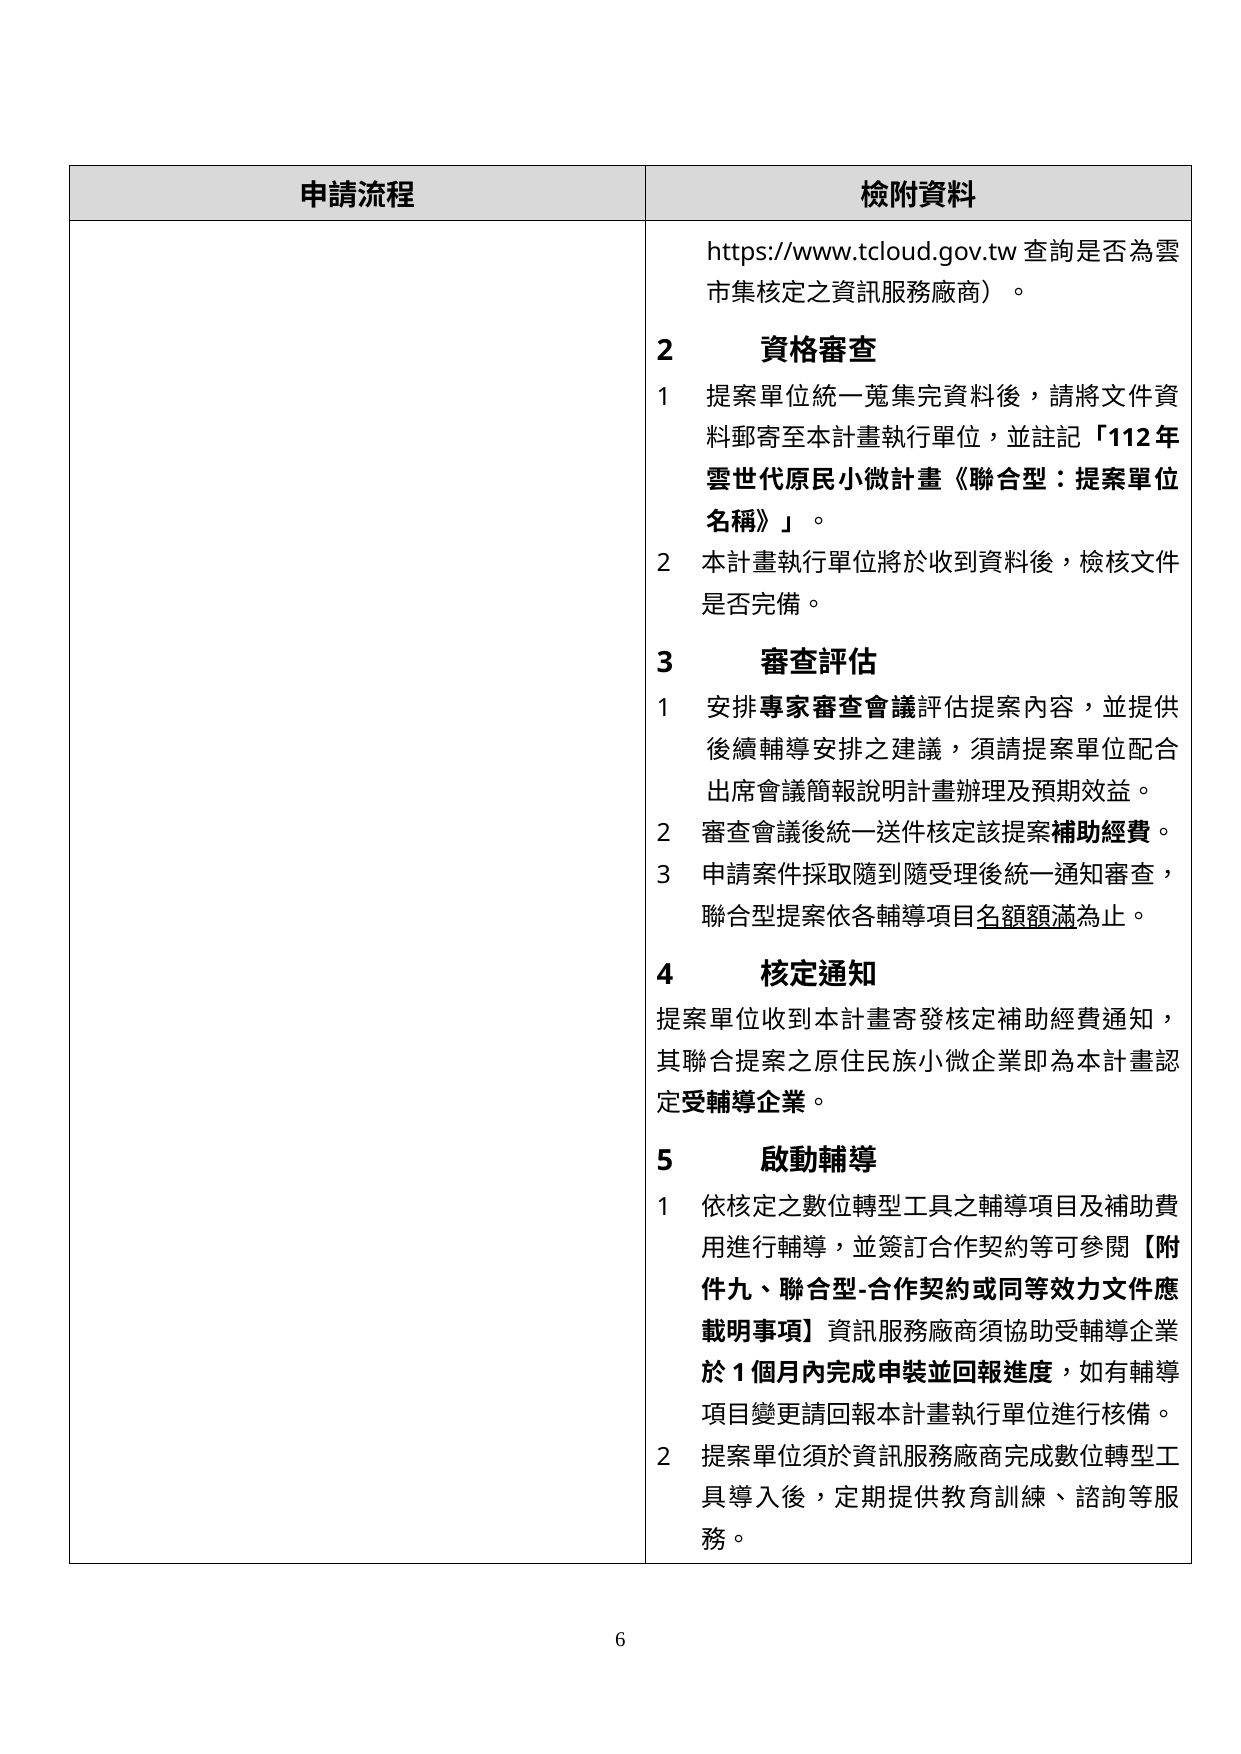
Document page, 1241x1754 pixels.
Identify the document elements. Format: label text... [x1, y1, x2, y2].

table_header 申請流程 [70, 166, 645, 220]
table_header 檢附資料 [646, 166, 1191, 220]
table_cell 送件申請 請參閱【附件一：聯合型-文件檢核及執行進度表】檢閱相關備查資料。 提案單位填寫【附件二：聯合型-提案計畫書】，申請輔導項目至少二項以上，其原住民族小微企業需3家企業以上，最多25家企業參與。 提案單位如非資訊服務廠商須取得協同提案之【附件三：聯合型-資訊服務廠商合作意向書】。 參與聯合提案之原住民族小微企業完成線上前測填報【附件四、小微企業數位工具自我診斷評量圖卡】（連結網址：https://s.joo.tw/ywl2h），並提供評測結果方得參與申請提案。 提案單位（或偕同資訊服務廠商）與原住民族小微企業皆須於閱讀後同意簽回【附件五：蒐集個人資料告知事項暨個人資料提供同意書】。 請檢附提案單位與原住民族小微企業之【登記立案證明影本】，亦或依商業登記法第五條規定得免辦理登記之小規模商業（如攤販、家庭農林漁牧業者、家庭手工業者、民宿經營者）請提供【稅籍登記】之證明文件。 申請聯合提案之資訊服務廠商如非雲市集核定合作供應商，則須填寫【附件六：小微企業雲端解決方案申請表】、【附件七：雲端解決方案之技術特性說明】與【附件八：雲端解決方案之介紹】（可至 https://www.tcloud.gov.tw查詢是否為雲市集核定之資訊服務廠商）。 資格審查 提案單位統一蒐集完資料後，請將文件資料郵寄至本計畫執行單位，並註記「112年雲世代原民小微計畫《聯合型：提案單位名稱》」。 本計畫執行單位將於收到資料後，檢核文件是否完備。 審查評估 安排專家審查會議評估提案內容，並提供後續輔導安排之建議，須請提案單位配合出席會議簡報說明計畫辦理及預期效益。 審查會議後統一送件核定該提案補助經費。 申請案件採取隨到隨受理後統一通知審查，聯合型提案依各輔導項目名額額滿為止。 核定通知 提案單位收到本計畫寄發核定補助經費通知，其聯合提案之原住民族小微企業即為本計畫認定受輔導企業。 啟動輔導 依核定之數位轉型工具之輔導項目及補助費用進行輔導，並簽訂合作契約等可參閱【附件九、聯合型-合作契約或同等效力文件應載明事項】資訊服務廠商須協助受輔導企業於1個月內完成申裝並回報進度，如有輔導項目變更請回報本計畫執行單位進行核備。 提案單位須於資訊服務廠商完成數位轉型工具導入後，定期提供教育訓練、諮詢等服務。 提案單位、資服廠商及受輔導企業皆須配合本計畫安排顧問訪視輔導作業至少1次，並依申請輔導項目參與至少3堂（約9小時）以上由本計畫辦理之數位培能課程。（訪視及課程之辦理方式，將另行通知或公告。） 成果結案 受輔導企業完成線上後測填報【同附件四、小微企業數位工具自我診斷評量圖卡】（連結網址：https://s.joo.tw/ywl2h），並提供輔導後評測結果方得完成結案。 提案單位（或偕同資訊服務廠商）須提供啟動輔導前後至少3個月運作之【營運數據資料】供本計畫分析使用。 提案單位需於期限內完成繳交【附件十：聯合型-執行成果報告】並提供【附件十一：聯合型-領據】核銷與等作業。 [646, 221, 1191, 1563]
table_cell [70, 221, 645, 1563]
